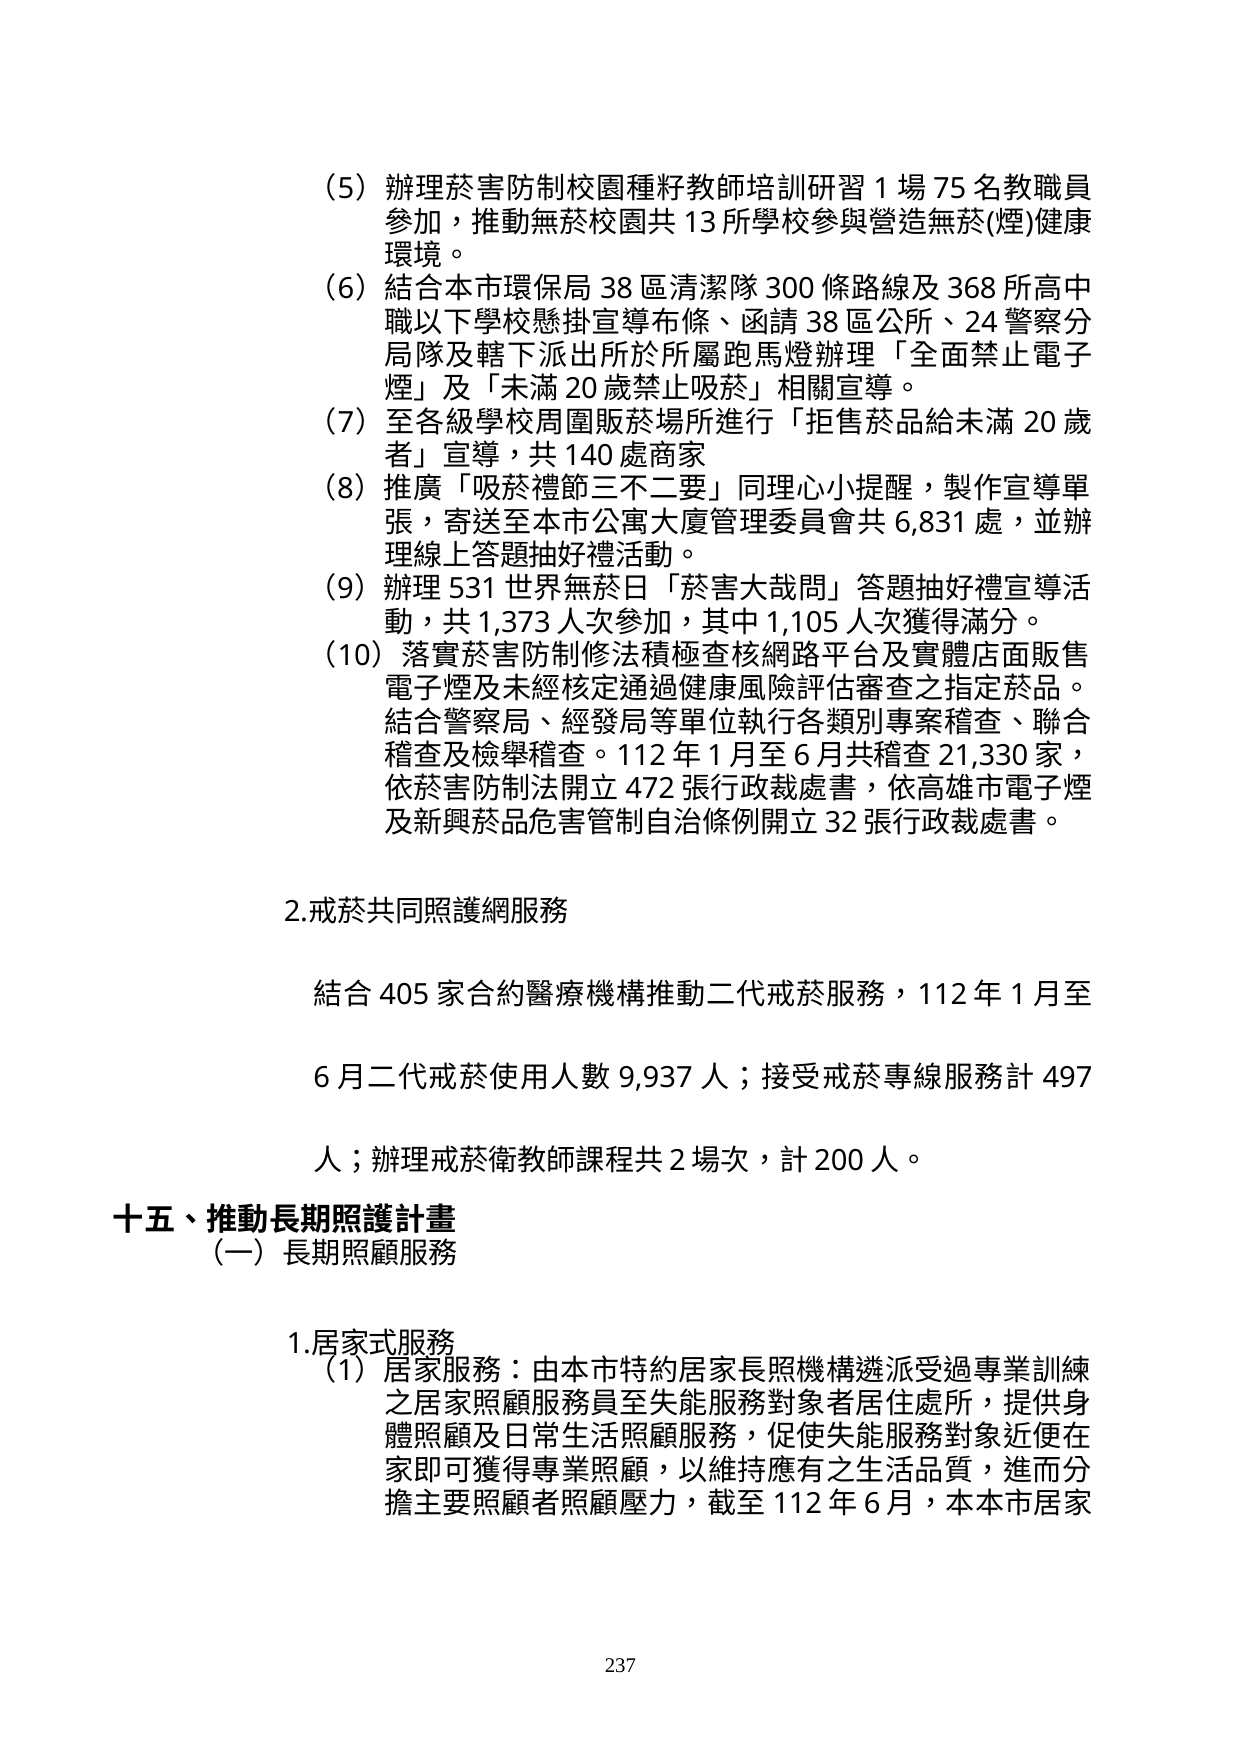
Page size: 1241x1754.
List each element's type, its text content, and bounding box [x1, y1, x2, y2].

text （10）落實菸害防制修法積極查核網路平台及實體店面販售電子煙及未經核定通過健康風險評估審查之指定菸品。結合警察局、經發局等單位執行各類別專案稽查、聯合稽查及檢舉稽查。112年1月至6月共稽查21,330家，依菸害防制法開立472張行政裁處書，依高雄市電子煙及新興菸品危害管制自治條例開立32張行政裁處書。 [307, 639, 1092, 839]
text （5）辦理菸害防制校園種籽教師培訓研習1場75名教職員參加，推動無菸校園共13所學校參與營造無菸(煙)健康環境。 [307, 172, 1092, 272]
text （1）居家服務：由本市特約居家長照機構遴派受過專業訓練之居家照顧服務員至失能服務對象者居住處所，提供身體照顧及日常生活照顧服務，促使失能服務對象近便在家即可獲得專業照顧，以維持應有之生活品質，進而分擔主要照顧者照顧壓力，截至112年6月，本本市居家式長照機構設立計295家（特約計257家），，總計服務34,144人、7,229,245人次。 [307, 1353, 1092, 1520]
text （一）長期照顧服務 [195, 1237, 1092, 1271]
text 1.居家式服務 [286, 1271, 1092, 1353]
text （7）至各級學校周圍販菸場所進行「拒售菸品給未滿20歲者」宣導，共140處商家 [307, 406, 1092, 472]
text 十五、推動長期照護計畫 [113, 1204, 1092, 1237]
text 2.戒菸共同照護網服務 [283, 839, 1092, 922]
text 結合405家合約醫療機構推動二代戒菸服務，112年1月至6月二代戒菸使用人數9,937人；接受戒菸專線服務計497人；辦理戒菸衛教師課程共2場次，計200人。 [313, 922, 1092, 1171]
text （9）辦理531世界無菸日「菸害大哉問」答題抽好禮宣導活動，共1,373人次參加，其中1,105人次獲得滿分。 [307, 572, 1092, 639]
text （8）推廣「吸菸禮節三不二要」同理心小提醒，製作宣導單張，寄送至本市公寓大廈管理委員會共6,831處，並辦理線上答題抽好禮活動。 [307, 472, 1092, 572]
text （6）結合本市環保局38區清潔隊300條路線及368所高中職以下學校懸掛宣導布條、函請38區公所、24警察分局隊及轄下派出所於所屬跑馬燈辦理「全面禁止電子煙」及「未滿20歲禁止吸菸」相關宣導。 [307, 272, 1092, 406]
